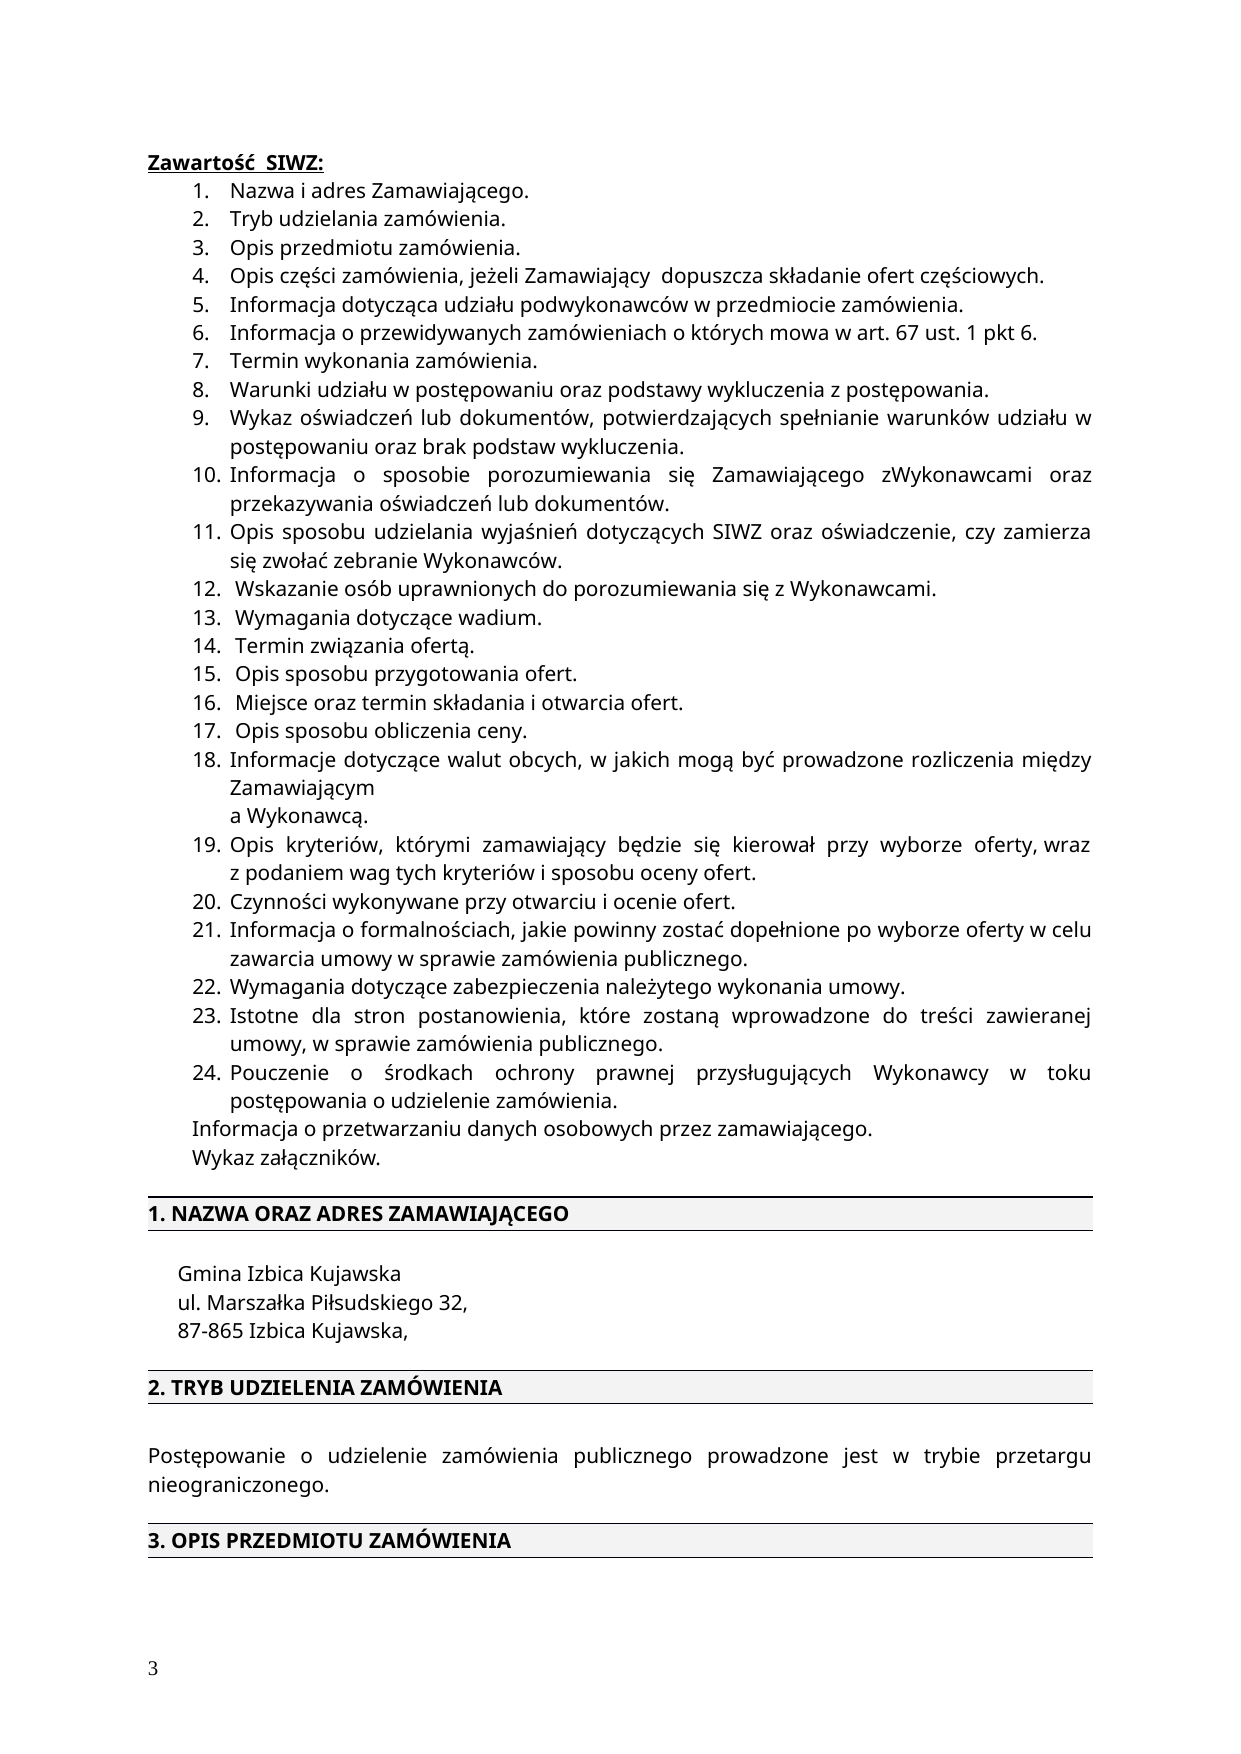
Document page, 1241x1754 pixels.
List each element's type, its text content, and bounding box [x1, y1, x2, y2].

text Zawartość SIWZ: [148, 148, 1093, 176]
list Informacja dotycząca udziału podwykonawców w przedmiocie zamówienia. [192, 290, 1093, 318]
list Wykaz oświadczeń lub dokumentów, potwierdzających spełnianie warunków udziału w postępowaniu oraz brak podstaw wykluczenia. [192, 403, 1093, 460]
list Informacje dotyczące walut obcych, w jakich mogą być prowadzone rozliczenia między Zamawiającym a Wykonawcą. [192, 745, 1093, 830]
list Informacja o formalnościach, jakie powinny zostać dopełnione po wyborze oferty w celu zawarcia umowy w sprawie zamówienia publicznego. [192, 915, 1093, 972]
list Istotne dla stron postanowienia, które zostaną wprowadzone do treści zawieranej umowy, w sprawie zamówienia publicznego. [192, 1001, 1093, 1058]
subtitle 3. OPIS PRZEDMIOTU ZAMÓWIENIA [148, 1524, 1093, 1557]
text 87-865 Izbica Kujawska, [177, 1316, 1093, 1345]
list Termin wykonania zamówienia. [192, 347, 1093, 375]
list Warunki udziału w postępowaniu oraz podstawy wykluczenia z postępowania. [192, 375, 1093, 403]
list Opis części zamówienia, jeżeli Zamawiający dopuszcza składanie ofert częściowych. [192, 261, 1093, 290]
list Opis sposobu udzielania wyjaśnień dotyczących SIWZ oraz oświadczenie, czy zamierza się zwołać zebranie Wykonawców. [192, 517, 1093, 574]
list Informacja o przewidywanych zamówieniach o których mowa w art. 67 ust. 1 pkt 6. [192, 318, 1093, 347]
list Opis sposobu obliczenia ceny. [192, 716, 1093, 745]
list Wskazanie osób uprawnionych do porozumiewania się z Wykonawcami. [192, 574, 1093, 603]
list Opis sposobu przygotowania ofert. [192, 659, 1093, 688]
subtitle 2. TRYB UDZIELENIA ZAMÓWIENIA [148, 1371, 1093, 1403]
list Czynności wykonywane przy otwarciu i ocenie ofert. [192, 887, 1093, 915]
list Informacja o sposobie porozumiewania się Zamawiającego zWykonawcami oraz przekazywania oświadczeń lub dokumentów. [192, 460, 1093, 517]
list Miejsce oraz termin składania i otwarcia ofert. [192, 688, 1093, 716]
list Wymagania dotyczące wadium. [192, 603, 1093, 631]
list Opis kryteriów, którymi zamawiający będzie się kierował przy wyborze oferty, wraz z podaniem wag tych kryteriów i sposobu oceny ofert. [192, 830, 1093, 887]
list Pouczenie o środkach ochrony prawnej przysługujących Wykonawcy w toku postępowania o udzielenie zamówienia. [192, 1058, 1093, 1114]
list Opis przedmiotu zamówienia. [192, 233, 1093, 261]
list Tryb udzielania zamówienia. [192, 204, 1093, 233]
text ul. Marszałka Piłsudskiego 32, [177, 1288, 1093, 1316]
text Gmina Izbica Kujawska [177, 1259, 1093, 1288]
text Postępowanie o udzielenie zamówienia publicznego prowadzone jest w trybie przetargu nieograniczonego. [148, 1441, 1093, 1498]
text Informacja o przetwarzaniu danych osobowych przez zamawiającego. [192, 1114, 1093, 1143]
list Wymagania dotyczące zabezpieczenia należytego wykonania umowy. [192, 972, 1093, 1001]
list Nazwa i adres Zamawiającego. [192, 176, 1093, 204]
subtitle 1. NAZWA ORAZ ADRES ZAMAWIAJĄCEGO [148, 1198, 1093, 1230]
text Wykaz załączników. [192, 1143, 1093, 1171]
list Termin związania ofertą. [192, 631, 1093, 659]
